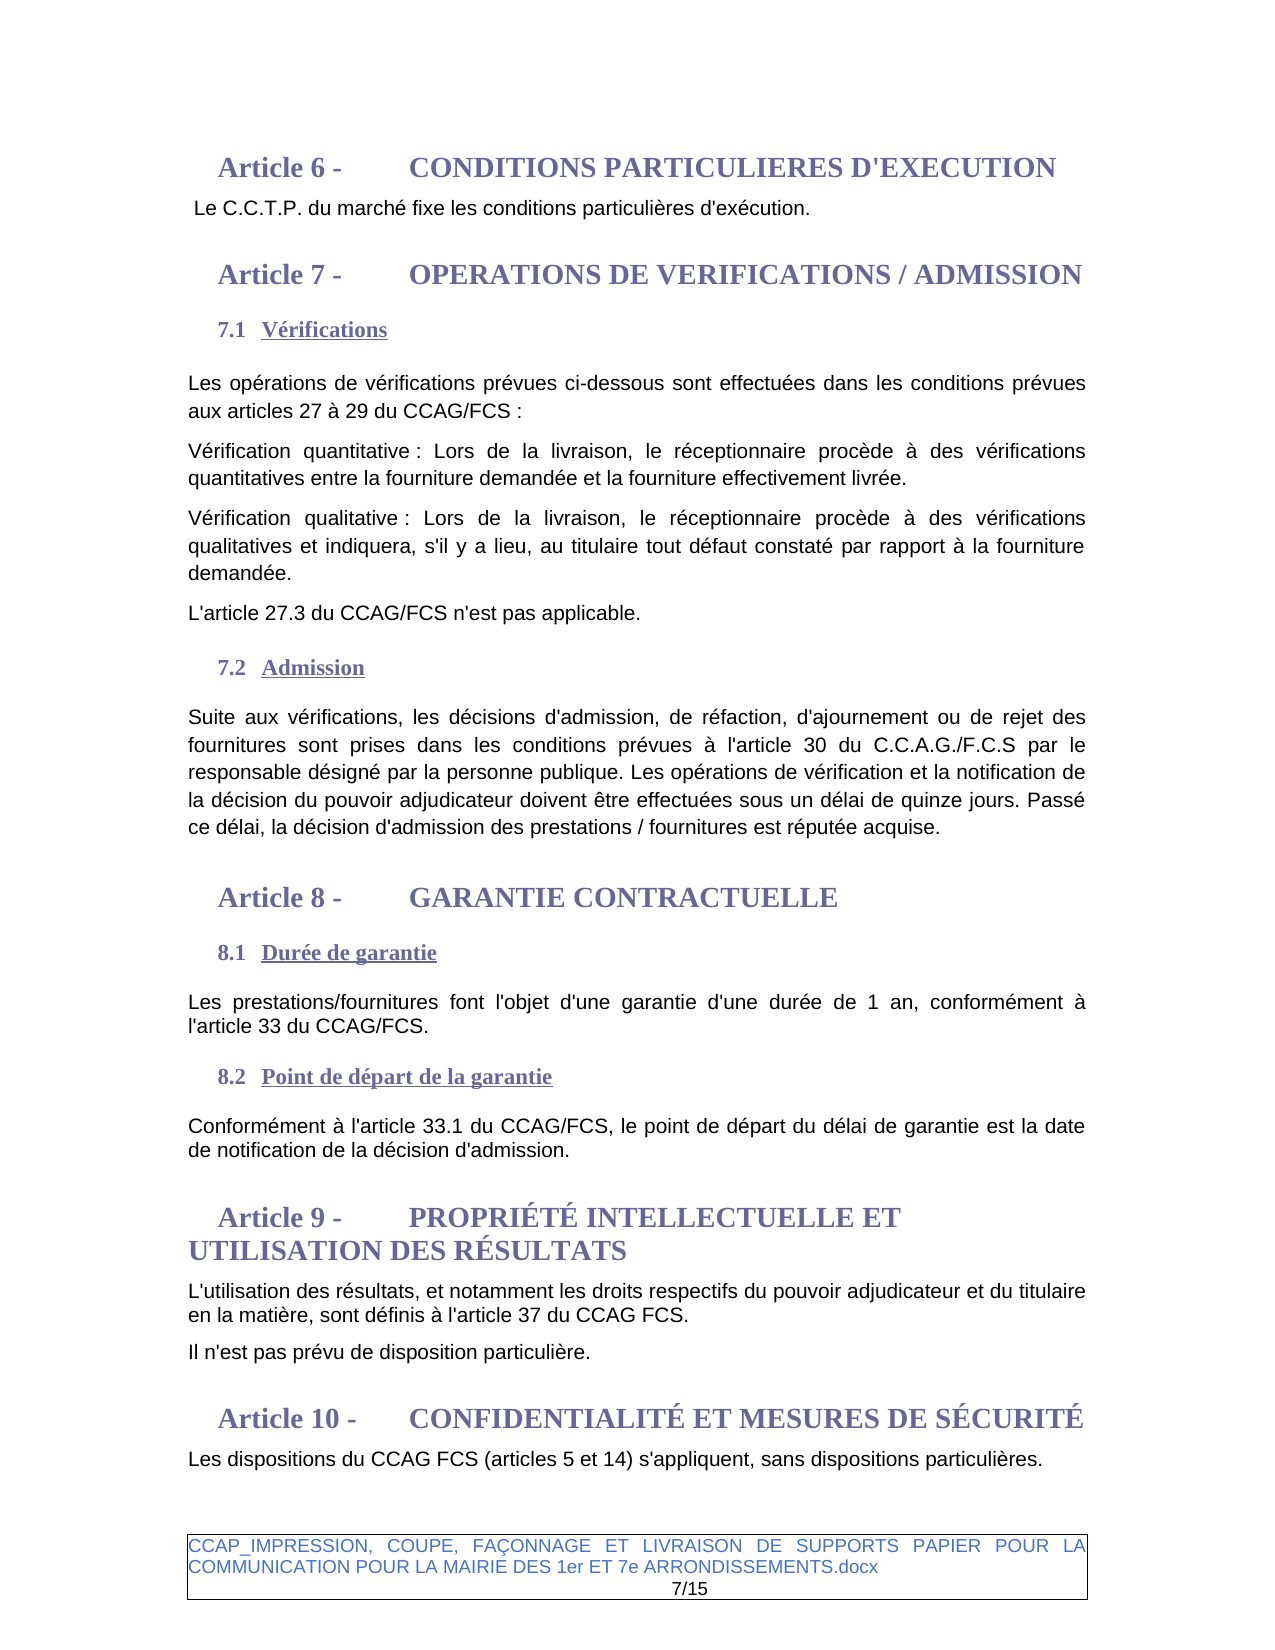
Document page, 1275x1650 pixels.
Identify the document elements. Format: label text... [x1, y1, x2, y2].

subtitle Point de départ de la garantie [188, 1063, 1087, 1089]
text Il n'est pas prévu de disposition particulière. [188, 1340, 1087, 1364]
text Vérification qualitative : Lors de la livraison, le réceptionnaire procède à des vérifications qualitatives et indiquera, s'il y a lieu, au titulaire tout défaut constaté par rapport à la fourniture demandée. [188, 506, 1087, 585]
subtitle PROPRIÉTÉ INTELLECTUELLE ET UTILISATION DES RÉSULTATS [188, 1200, 1087, 1267]
text L'utilisation des résultats, et notamment les droits respectifs du pouvoir adjudicateur et du titulaire en la matière, sont définis à l'article 37 du CCAG FCS. [188, 1279, 1087, 1327]
text Vérification quantitative : Lors de la livraison, le réceptionnaire procède à des vérifications quantitatives entre la fourniture demandée et la fourniture effectivement livrée. [188, 439, 1087, 490]
text Conformément à l'article 33.1 du CCAG/FCS, le point de départ du délai de garantie est la date de notification de la décision d'admission. [188, 1114, 1087, 1162]
text Les dispositions du CCAG FCS (articles 5 et 14) s'appliquent, sans dispositions particulières. [188, 1447, 1087, 1471]
subtitle Durée de garantie [188, 939, 1087, 965]
subtitle Vérifications [188, 316, 1087, 342]
text L'article 27.3 du CCAG/FCS n'est pas applicable. [188, 601, 1087, 625]
subtitle OPERATIONS DE VERIFICATIONS / ADMISSION [188, 257, 1087, 291]
text Les prestations/fournitures font l'objet d'une garantie d'une durée de 1 an, conformément à l'article 33 du CCAG/FCS. [188, 990, 1087, 1038]
text Le C.C.T.P. du marché fixe les conditions particulières d'exécution. [188, 196, 1087, 220]
subtitle CONDITIONS PARTICULIERES D'EXECUTION [188, 150, 1087, 183]
text Les opérations de vérifications prévues ci-dessous sont effectuées dans les conditions prévues aux articles 27 à 29 du CCAG/FCS : [188, 371, 1087, 423]
text Suite aux vérifications, les décisions d'admission, de réfaction, d'ajournement ou de rejet des fournitures sont prises dans les conditions prévues à l'article 30 du C.C.A.G./F.C.S par le responsable désigné par la personne publique. Les opérations de vérification et la notification de la décision du pouvoir adjudicateur doivent être effectuées sous un délai de quinze jours. Passé ce délai, la décision d'admission des prestations / fournitures est réputée acquise. [188, 705, 1087, 839]
subtitle Admission [188, 654, 1087, 680]
subtitle GARANTIE CONTRACTUELLE [188, 880, 1087, 914]
subtitle CONFIDENTIALITÉ ET MESURES DE SÉCURITÉ [188, 1401, 1087, 1435]
